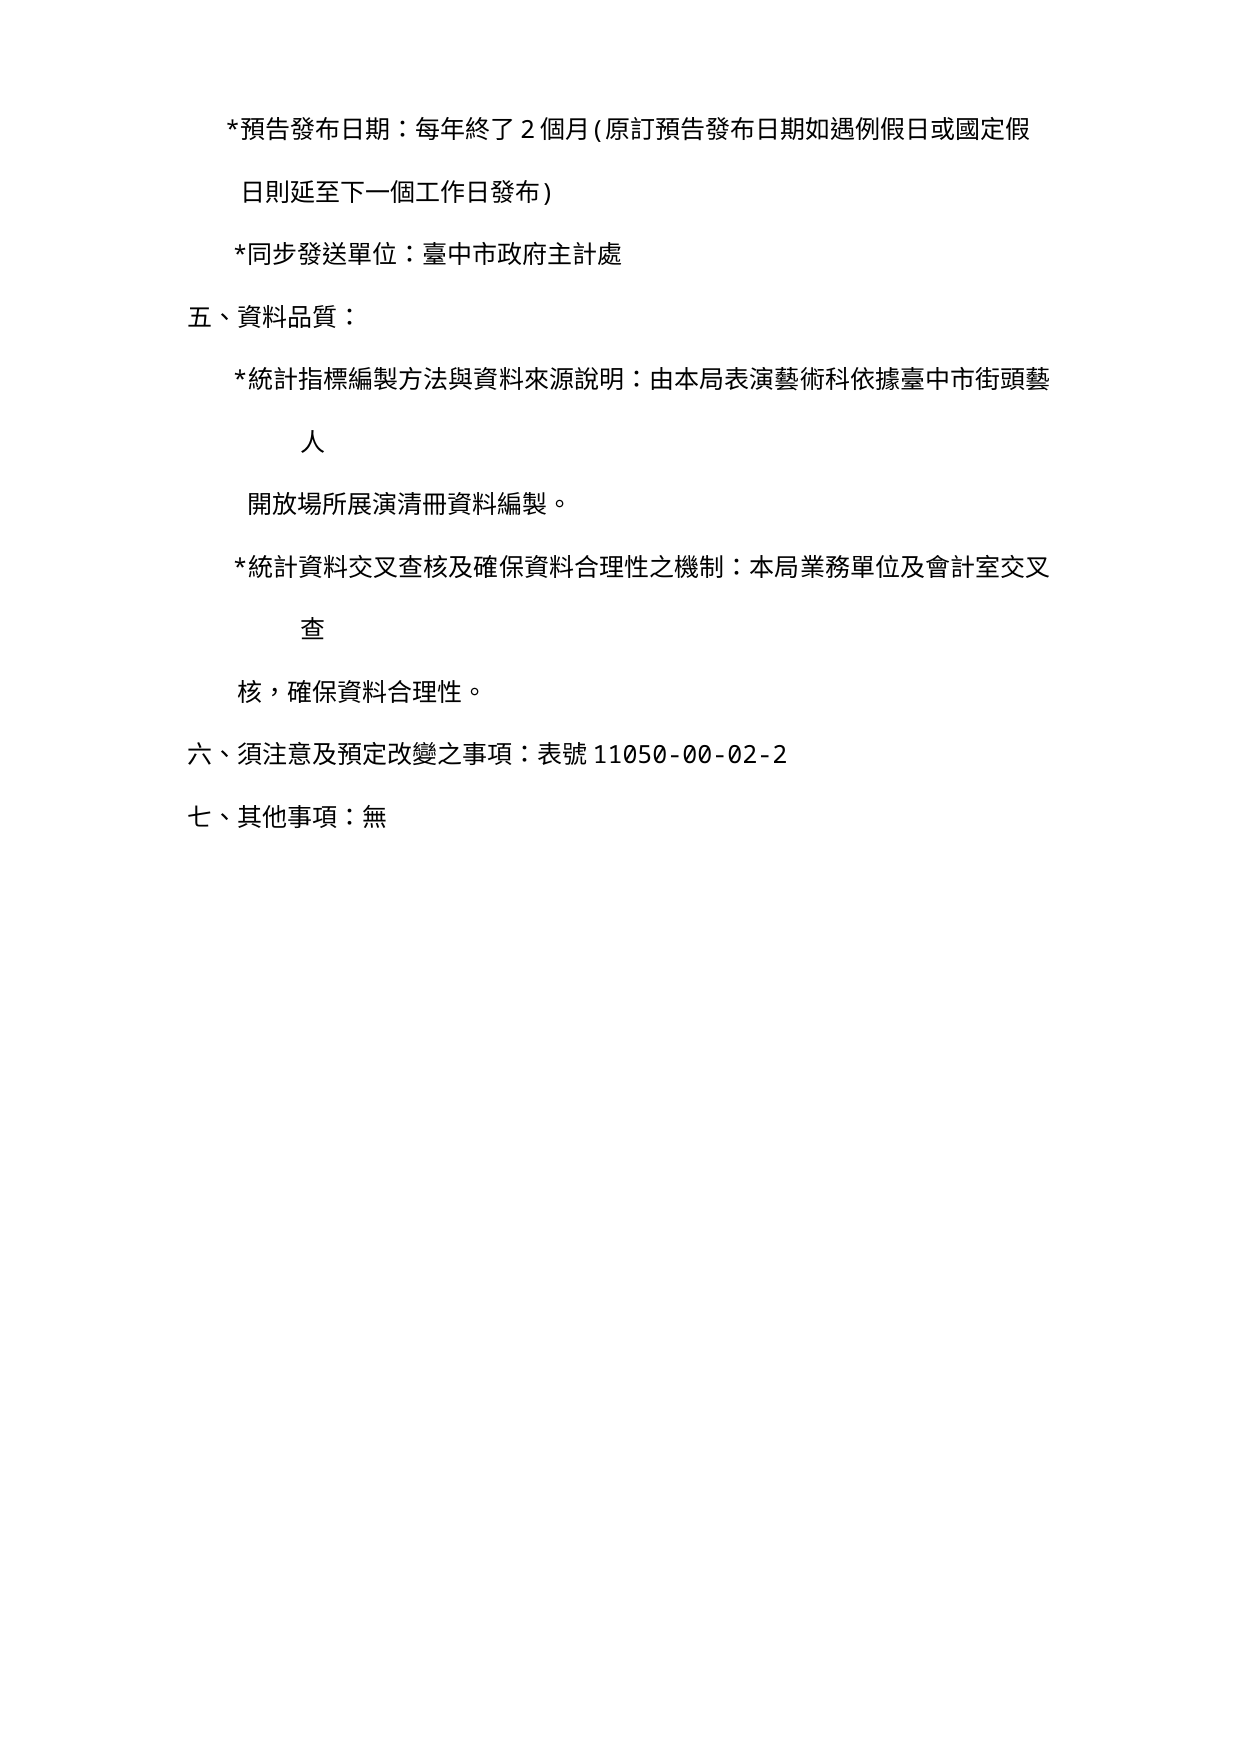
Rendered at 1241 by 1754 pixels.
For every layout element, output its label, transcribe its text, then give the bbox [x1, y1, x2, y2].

text 開放場所展演清冊資料編製。 [187, 461, 1053, 524]
text 五、資料品質： [187, 274, 1053, 336]
text *預告發布日期：每年終了2個月(原訂預告發布日期如遇例假日或國定假 [187, 86, 1053, 149]
text *統計資料交叉查核及確保資料合理性之機制：本局業務單位及會計室交叉查 [187, 524, 1053, 649]
text 六、須注意及預定改變之事項：表號11050-00-02-2 [187, 711, 1053, 774]
text *統計指標編製方法與資料來源說明：由本局表演藝術科依據臺中市街頭藝人 [187, 336, 1053, 461]
text 七、其他事項：無 [187, 774, 1053, 836]
text 日則延至下一個工作日發布) [187, 149, 1053, 211]
text 核，確保資料合理性。 [237, 649, 1053, 711]
text *同步發送單位：臺中市政府主計處 [187, 211, 1053, 274]
